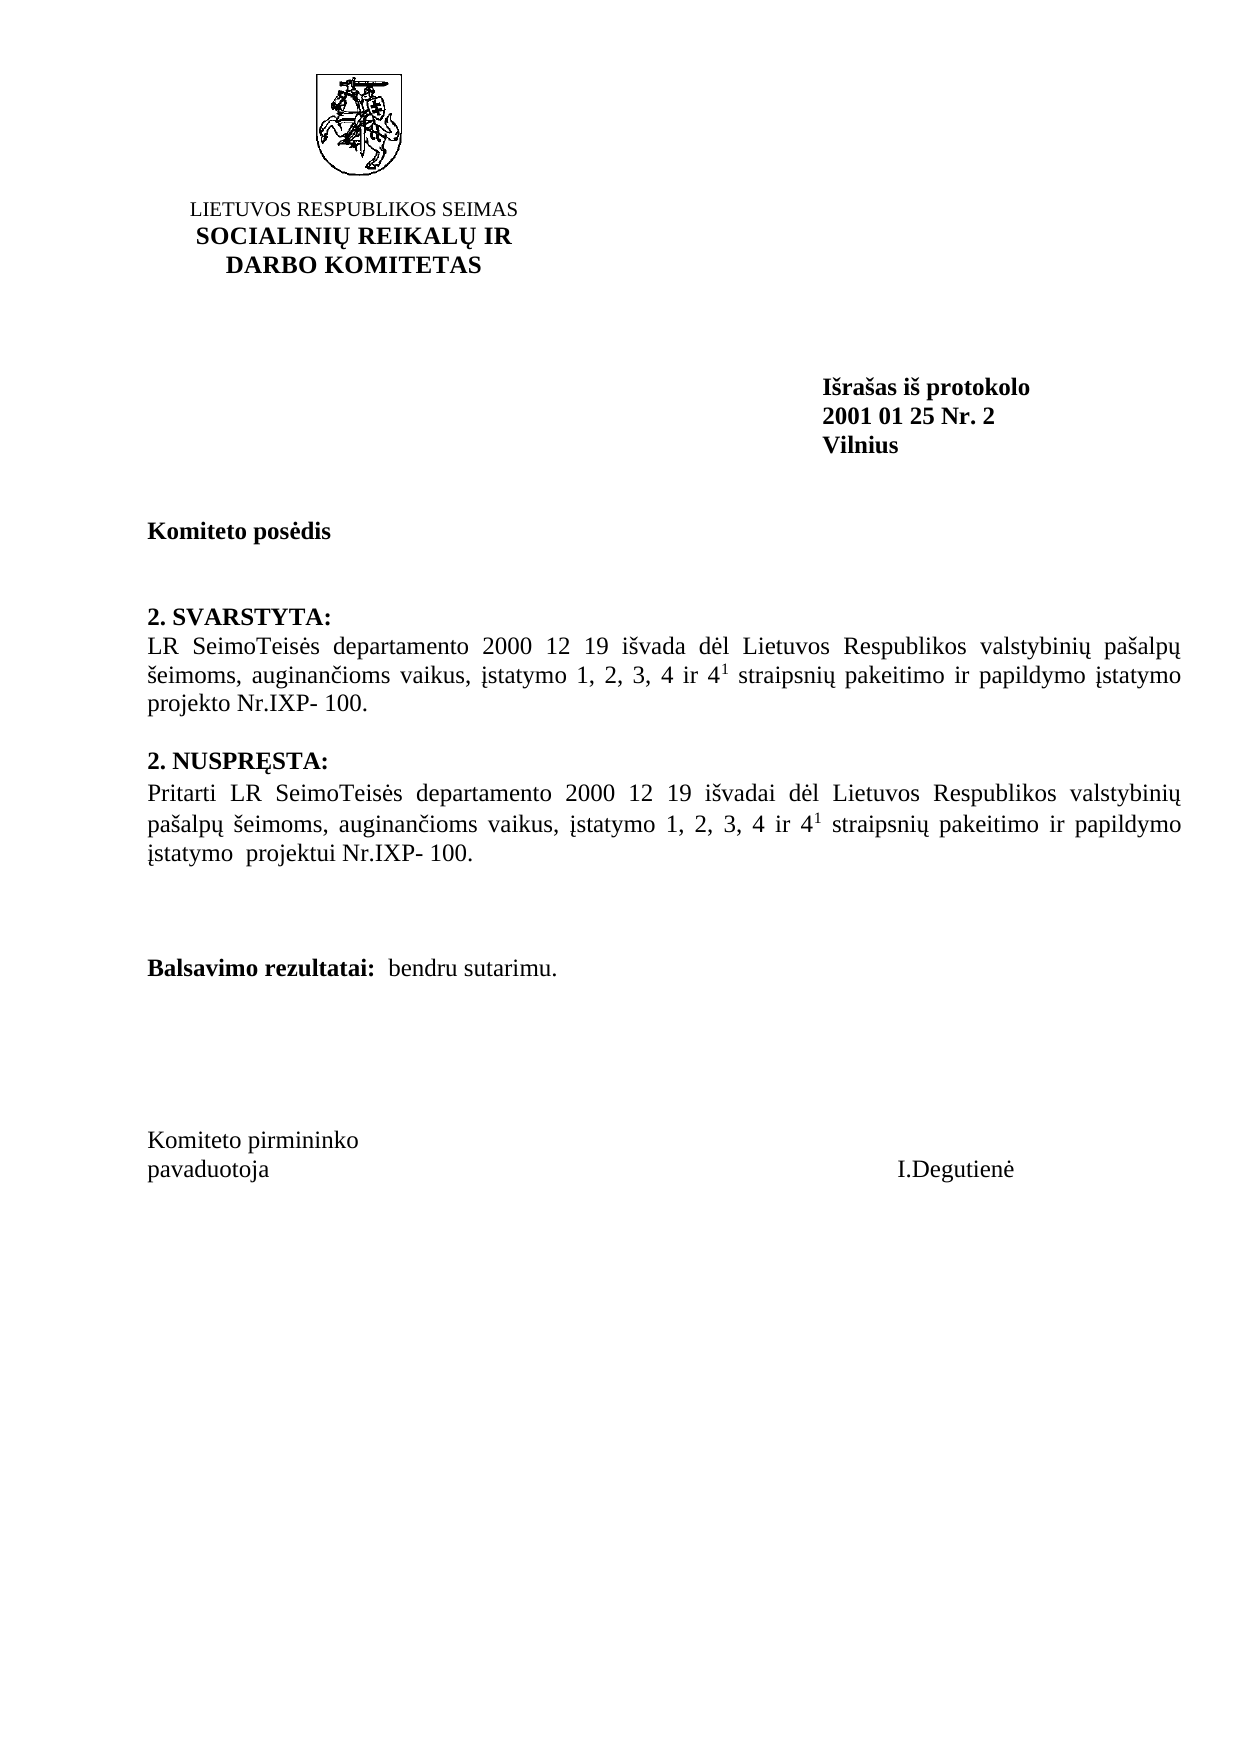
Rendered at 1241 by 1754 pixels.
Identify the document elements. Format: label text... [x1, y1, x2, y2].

text 2. SVARSTYTA: [147, 602, 1182, 631]
text LIETUVOS RESPUBLIKOS SEIMAS SOCIALINIŲ REIKALŲ IR DARBO KOMITETAS [147, 197, 561, 279]
text 2. NUSPRĘSTA: [147, 746, 1182, 775]
text Išrašas iš protokolo [147, 372, 1182, 401]
text 2001 01 25 Nr. 2 [147, 401, 1182, 430]
text Komiteto posėdis [147, 516, 1182, 545]
text LR SeimoTeisės departamento 2000 12 19 išvada dėl Lietuvos Respublikos valstybinių pašalpų šeimoms, auginančioms vaikus, įstatymo 1, 2, 3, 4 ir 41 straipsnių pakeitimo ir papildymo įstatymo projekto Nr.IXP- 100. [147, 631, 1182, 717]
text Komiteto pirmininko [147, 1125, 1182, 1154]
text Pritarti LR SeimoTeisės departamento 2000 12 19 išvadai dėl Lietuvos Respublikos valstybinių pašalpų šeimoms, auginančioms vaikus, įstatymo 1, 2, 3, 4 ir 41 straipsnių pakeitimo ir papildymo įstatymo projektui Nr.IXP- 100. [147, 775, 1182, 866]
text pavaduotoja I.Degutienė [147, 1154, 1182, 1183]
text Balsavimo rezultatai: bendru sutarimu. [147, 953, 1182, 981]
text Vilnius [147, 430, 1182, 458]
